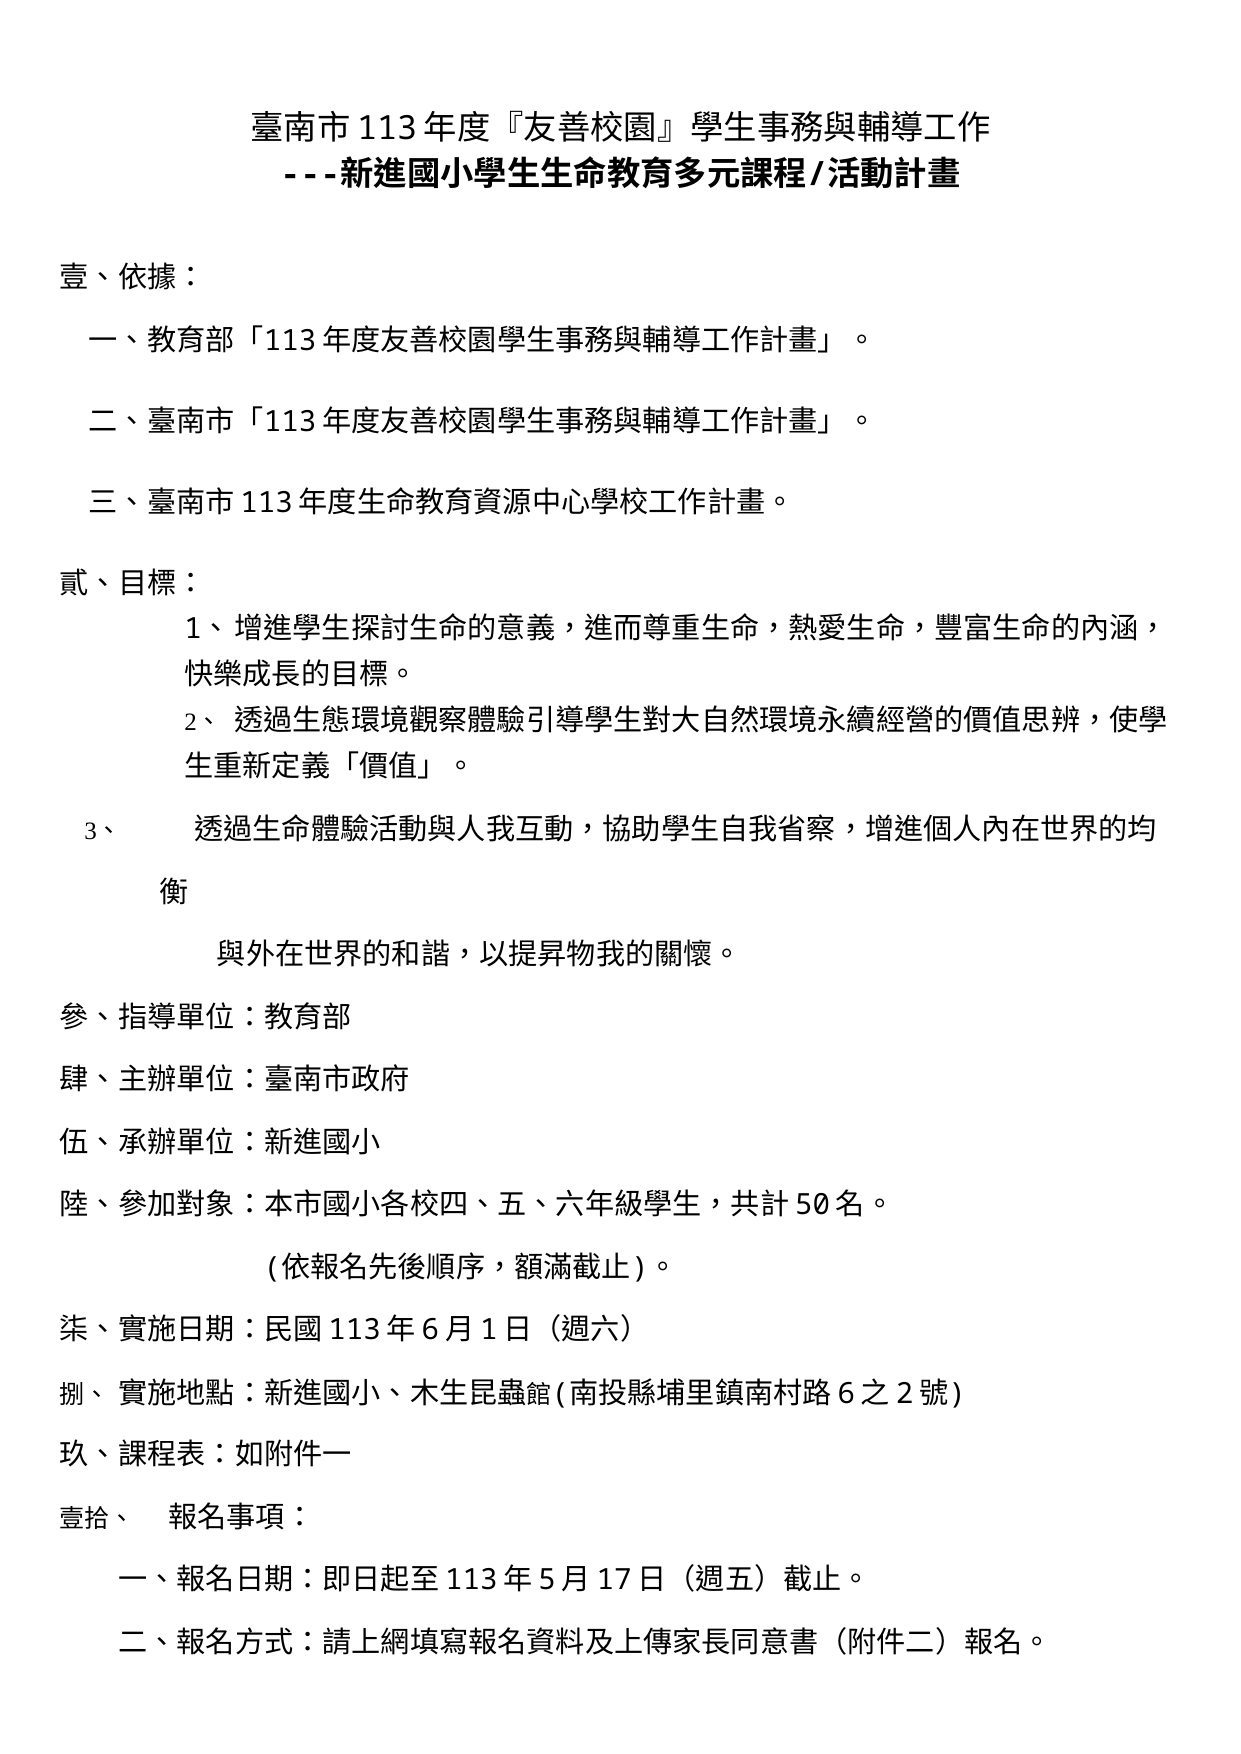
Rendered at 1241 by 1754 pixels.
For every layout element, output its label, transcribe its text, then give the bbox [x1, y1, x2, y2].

list 課程表：如附件一 [59, 1410, 1181, 1473]
list 主辦單位：臺南市政府 [59, 1035, 1181, 1098]
list 透過生態環境觀察體驗引導學生對大自然環境永續經營的價值思辨，使學生重新定義「價值」。 [184, 694, 1181, 785]
list 實施日期：民國113年6月1日（週六） [59, 1285, 1181, 1348]
text ---新進國小學生生命教育多元課程/活動計畫 [59, 146, 1181, 196]
list 參加對象：本市國小各校四、五、六年級學生，共計50名。 [59, 1160, 1181, 1223]
list 承辦單位：新進國小 [59, 1098, 1181, 1160]
list 報名事項： 一、報名日期：即日起至113年5月17日（週五）截止。 二、報名方式：請上網填寫報名資料及上傳家長同意書（附件二）報名。 [59, 1473, 1181, 1660]
text 臺南市113年度『友善校園』學生事務與輔導工作 [59, 83, 1181, 146]
text 二、臺南市「113年度友善校園學生事務與輔導工作計畫」。 [59, 377, 1181, 439]
text 一、教育部「113年度友善校園學生事務與輔導工作計畫」。 [59, 296, 1181, 358]
list 指導單位：教育部 [59, 973, 1181, 1035]
list 依據： [59, 233, 1181, 296]
list 目標： [59, 539, 1181, 602]
text 與外在世界的和諧，以提昇物我的關懷。 [59, 910, 1181, 973]
text (依報名先後順序，額滿截止)。 [59, 1223, 1181, 1285]
list 實施地點：新進國小、木生昆蟲館(南投縣埔里鎮南村路6之2號)台 [59, 1348, 1181, 1410]
text 三、臺南市113年度生命教育資源中心學校工作計畫。 [59, 458, 1181, 521]
list 增進學生探討生命的意義，進而尊重生命，熱愛生命，豐富生命的內涵，快樂成長的目標。 [184, 602, 1181, 694]
list 透過生命體驗活動與人我互動，協助學生自我省察，增進個人內在世界的均衡 [84, 785, 1181, 910]
